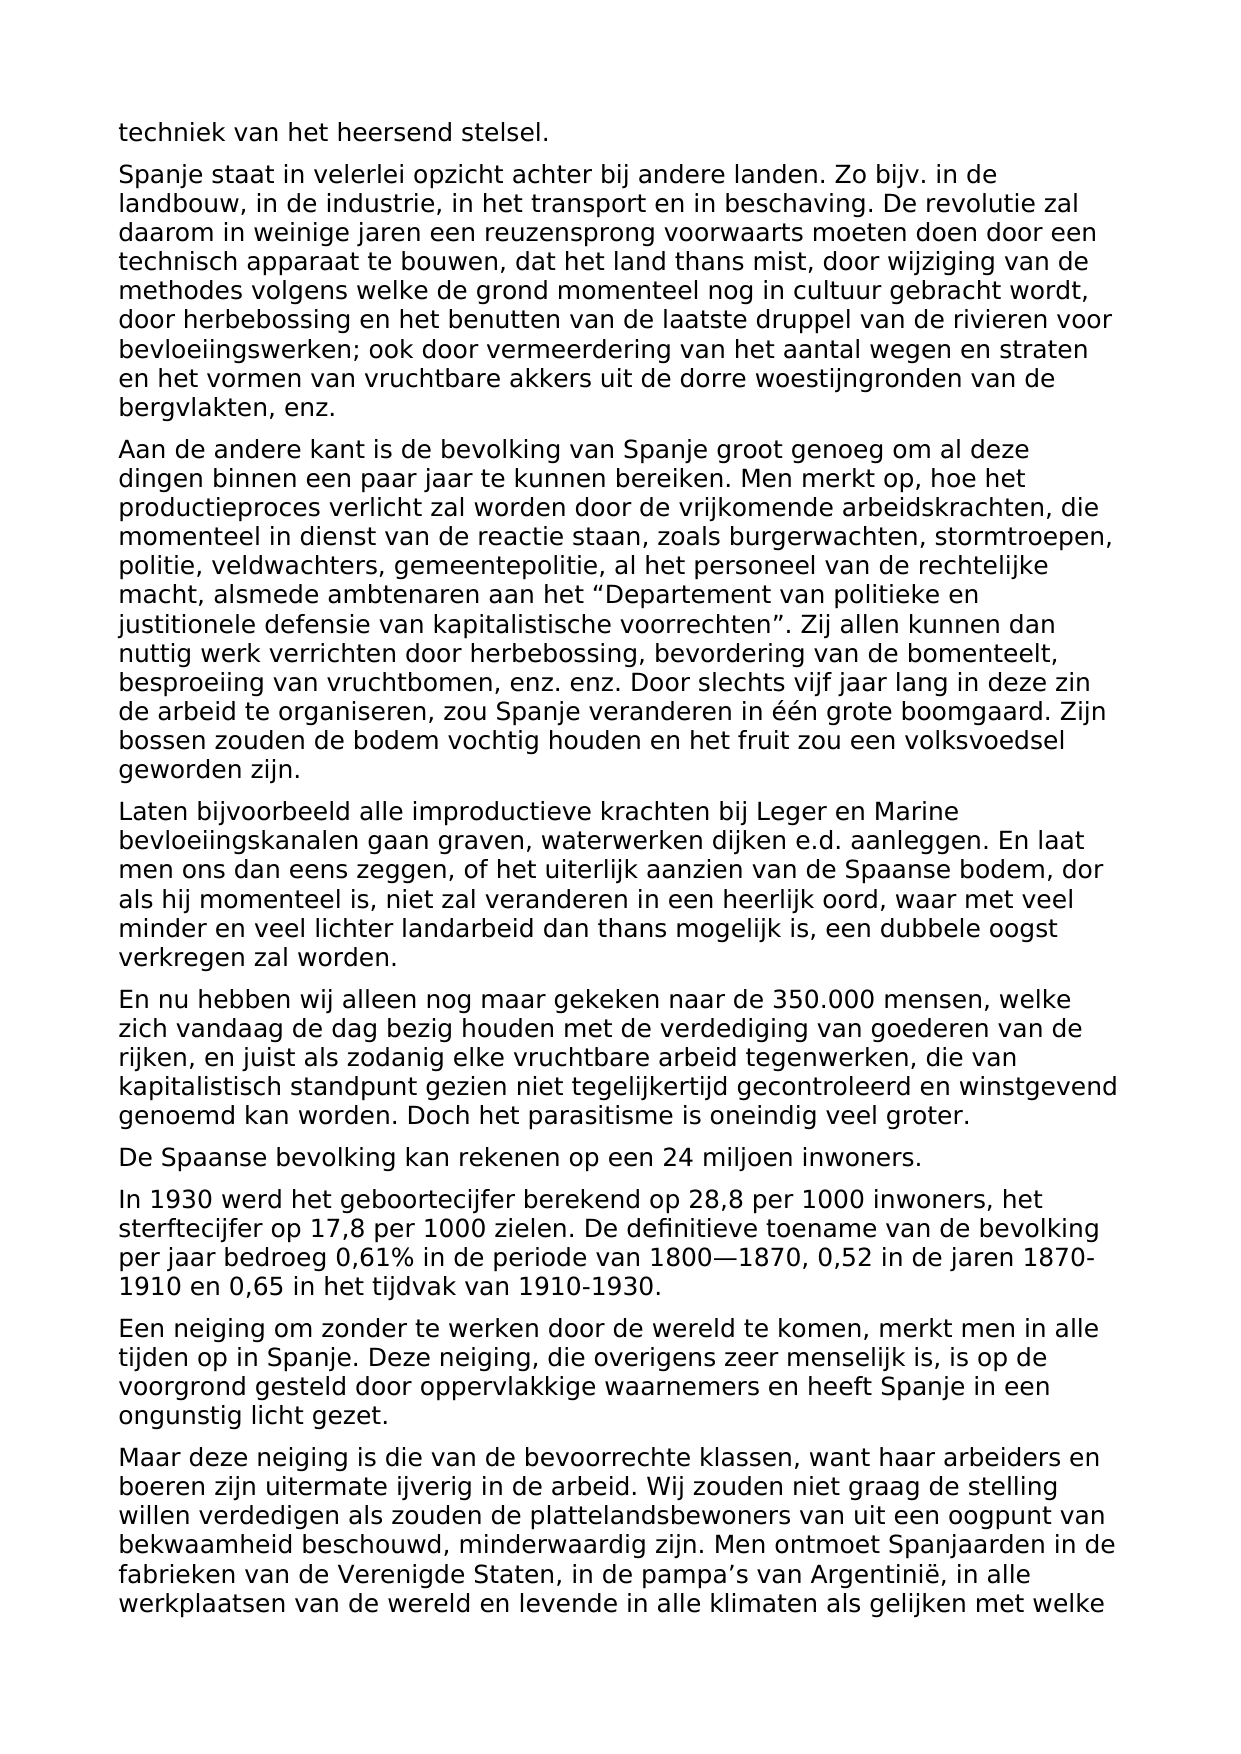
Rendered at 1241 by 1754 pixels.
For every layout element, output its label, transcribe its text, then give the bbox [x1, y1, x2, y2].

text De Spaanse bevolking kan rekenen op een 24 miljoen inwoners. [118, 1143, 1122, 1172]
text Spanje staat in velerlei opzicht achter bij andere landen. Zo bijv. in de landbouw, in de industrie, in het transport en in beschaving. De revolutie zal daarom in weinige jaren een reuzensprong voorwaarts moeten doen door een technisch apparaat te bouwen, dat het land thans mist, door wijziging van de methodes volgens welke de grond momenteel nog in cultuur gebracht wordt, door herbebossing en het benutten van de laatste druppel van de rivieren voor bevloeiingswerken; ook door vermeerdering van het aantal wegen en straten en het vormen van vruchtbare akkers uit de dorre woestijngronden van de bergvlakten, enz. [118, 160, 1122, 422]
text Maar deze neiging is die van de bevoorrechte klassen, want haar arbeiders en boeren zijn uitermate ijverig in de arbeid. Wij zouden niet graag de stelling willen verdedigen als zouden de plattelandsbewoners van uit een oogpunt van bekwaamheid beschouwd, minderwaardig zijn. Men ontmoet Spanjaarden in de fabrieken van de Verenigde Staten, in de pampa’s van Argentinië, in alle werkplaatsen van de wereld en levende in alle klimaten als gelijken met welke [118, 1443, 1122, 1618]
text techniek van het heersend stelsel. [118, 118, 1122, 147]
text Een neiging om zonder te werken door de wereld te komen, merkt men in alle tijden op in Spanje. Deze neiging, die overigens zeer menselijk is, is op de voorgrond gesteld door oppervlakkige waarnemers en heeft Spanje in een ongunstig licht gezet. [118, 1314, 1122, 1431]
text En nu hebben wij alleen nog maar gekeken naar de 350.000 mensen, welke zich vandaag de dag bezig houden met de verdediging van goederen van de rijken, en juist als zodanig elke vruchtbare arbeid tegenwerken, die van kapitalistisch standpunt gezien niet tegelijkertijd gecontroleerd en winstgevend genoemd kan worden. Doch het parasitisme is oneindig veel groter. [118, 985, 1122, 1131]
text In 1930 werd het geboortecijfer berekend op 28,8 per 1000 inwoners, het sterftecijfer op 17,8 per 1000 zielen. De definitieve toename van de bevolking per jaar bedroeg 0,61% in de periode van 1800—1870, 0,52 in de jaren 1870-1910 en 0,65 in het tijdvak van 1910-1930. [118, 1185, 1122, 1301]
text Laten bijvoorbeeld alle improductieve krachten bij Leger en Marine bevloeiingskanalen gaan graven, waterwerken dijken e.d. aanleggen. En laat men ons dan eens zeggen, of het uiterlijk aanzien van de Spaanse bodem, dor als hij momenteel is, niet zal veranderen in een heerlijk oord, waar met veel minder en veel lichter landarbeid dan thans mogelijk is, een dubbele oogst verkregen zal worden. [118, 797, 1122, 972]
text Aan de andere kant is de bevolking van Spanje groot genoeg om al deze dingen binnen een paar jaar te kunnen bereiken. Men merkt op, hoe het productieproces verlicht zal worden door de vrijkomende arbeidskrachten, die momenteel in dienst van de reactie staan, zoals burgerwachten, stormtroepen, politie, veldwachters, gemeentepolitie, al het personeel van de rechtelijke macht, alsmede ambtenaren aan het “Departement van politieke en justitionele defensie van kapitalistische voorrechten”. Zij allen kunnen dan nuttig werk verrichten door herbebossing, bevordering van de bomenteelt, besproeiing van vruchtbomen, enz. enz. Door slechts vijf jaar lang in deze zin de arbeid te organiseren, zou Spanje veranderen in één grote boomgaard. Zijn bossen zouden de bodem vochtig houden en het fruit zou een volksvoedsel geworden zijn. [118, 435, 1122, 785]
